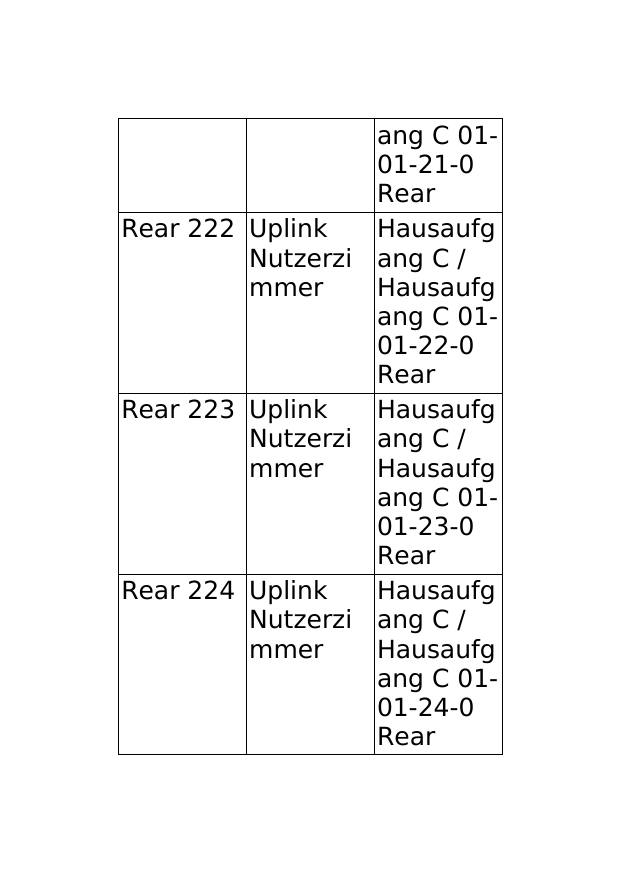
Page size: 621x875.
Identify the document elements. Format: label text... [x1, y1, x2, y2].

table_cell ang C 01-01-21-0 Rear [375, 119, 502, 212]
table_cell Uplink Nutzerzimmer [247, 213, 374, 392]
table_cell Hausaufgang C / Hausaufgang C 01-01-24-0 Rear [375, 575, 502, 754]
table_cell Uplink Nutzerzimmer [247, 394, 374, 573]
table_cell Uplink Nutzerzimmer [247, 575, 374, 754]
table_cell [119, 119, 246, 212]
table_cell Rear 224 [119, 575, 246, 754]
table_cell Hausaufgang C / Hausaufgang C 01-01-22-0 Rear [375, 213, 502, 392]
table_cell Hausaufgang C / Hausaufgang C 01-01-23-0 Rear [375, 394, 502, 573]
table_cell [247, 119, 374, 212]
table_cell Rear 222 [119, 213, 246, 392]
table_cell Rear 223 [119, 394, 246, 573]
